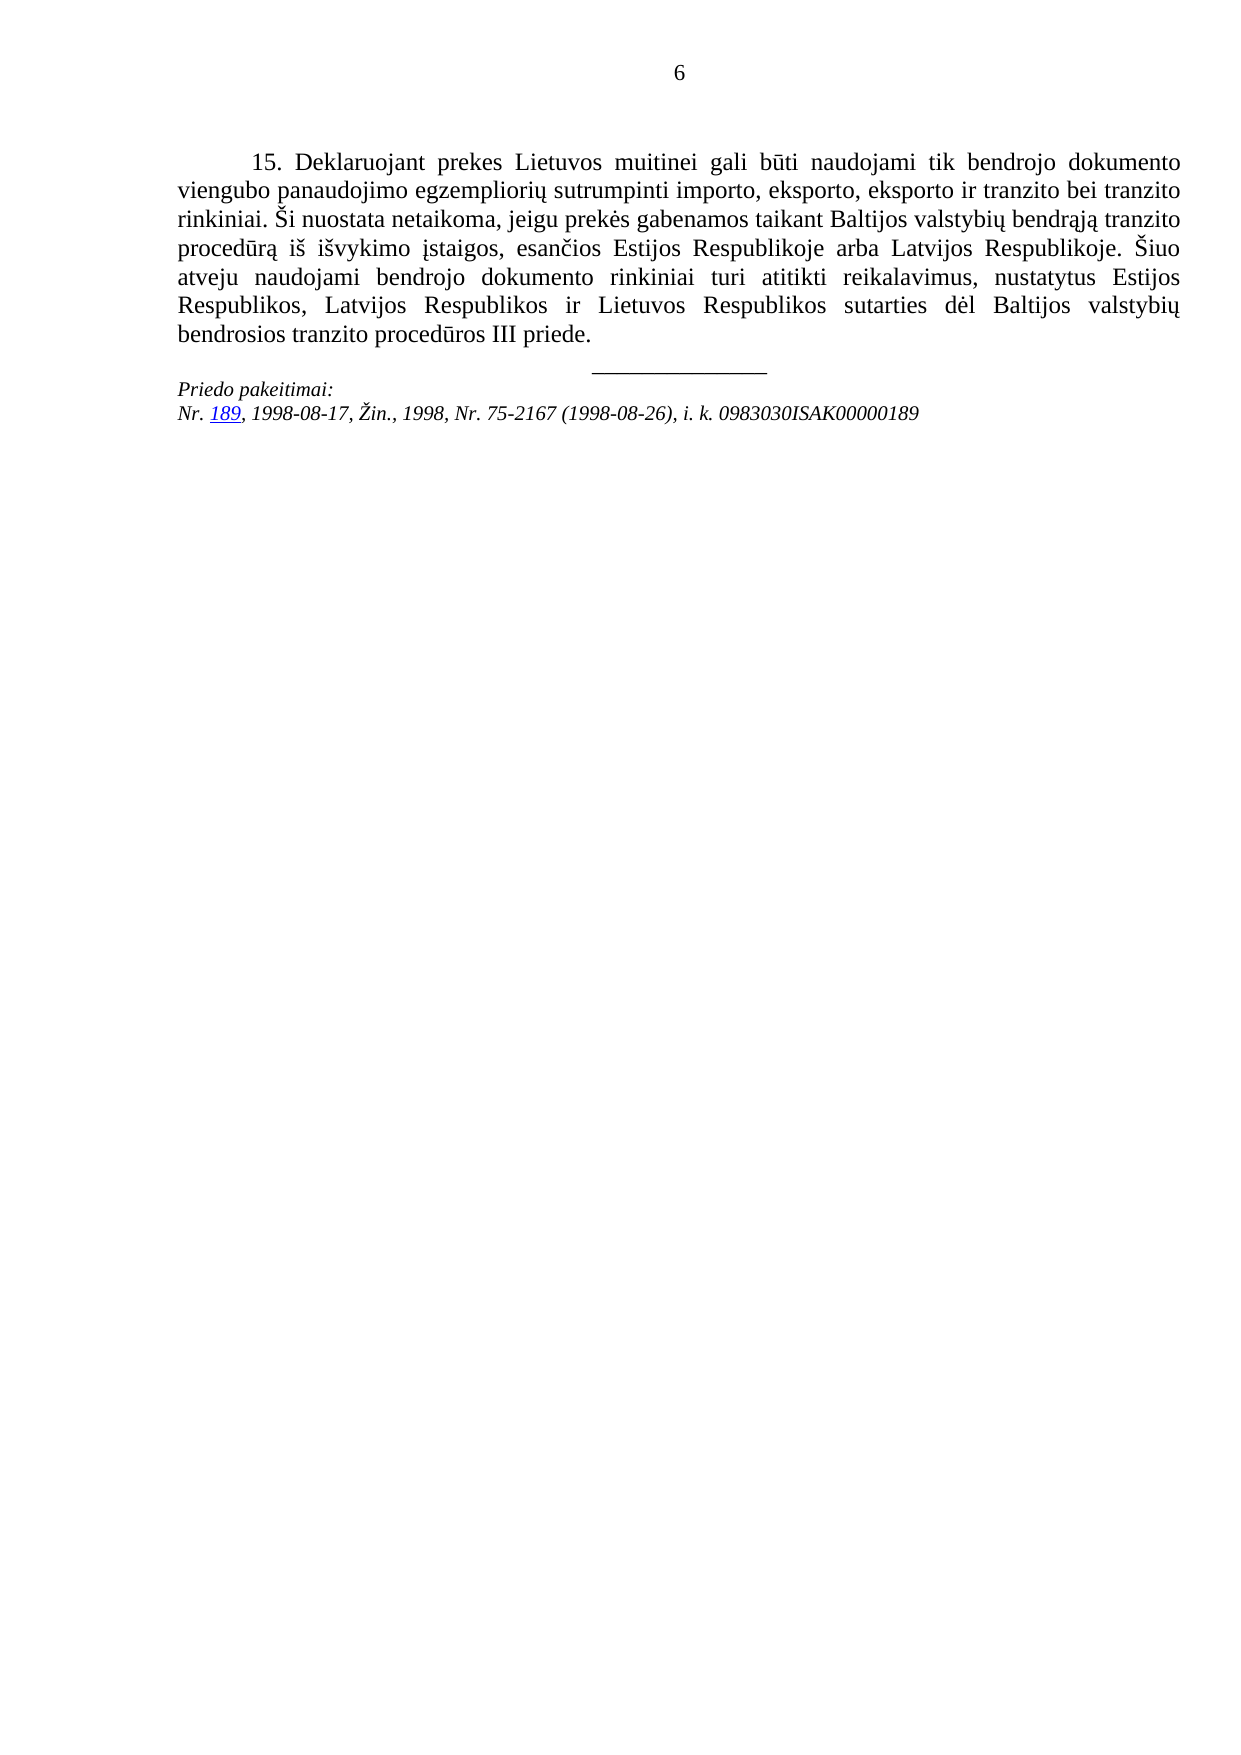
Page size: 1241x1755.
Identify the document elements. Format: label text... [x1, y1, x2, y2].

text 15. Deklaruojant prekes Lietuvos muitinei gali būti naudojami tik bendrojo dokumento viengubo panaudojimo egzempliorių sutrumpinti importo, eksporto, eksporto ir tranzito bei tranzito rinkiniai. Ši nuostata netaikoma, jeigu prekės gabenamos taikant Baltijos valstybių bendrąją tranzito procedūrą iš išvykimo įstaigos, esančios Estijos Respublikoje arba Latvijos Respublikoje. Šiuo atveju naudojami bendrojo dokumento rinkiniai turi atitikti reikalavimus, nustatytus Estijos Respublikos, Latvijos Respublikos ir Lietuvos Respublikos sutarties dėl Baltijos valstybių bendrosios tranzito procedūros III priede. [177, 147, 1181, 348]
text Priedo pakeitimai: [177, 377, 1181, 401]
text ______________ [177, 348, 1181, 377]
text Nr. 189, 1998-08-17, Žin., 1998, Nr. 75-2167 (1998-08-26), i. k. 0983030ISAK00000189 [177, 401, 1181, 425]
